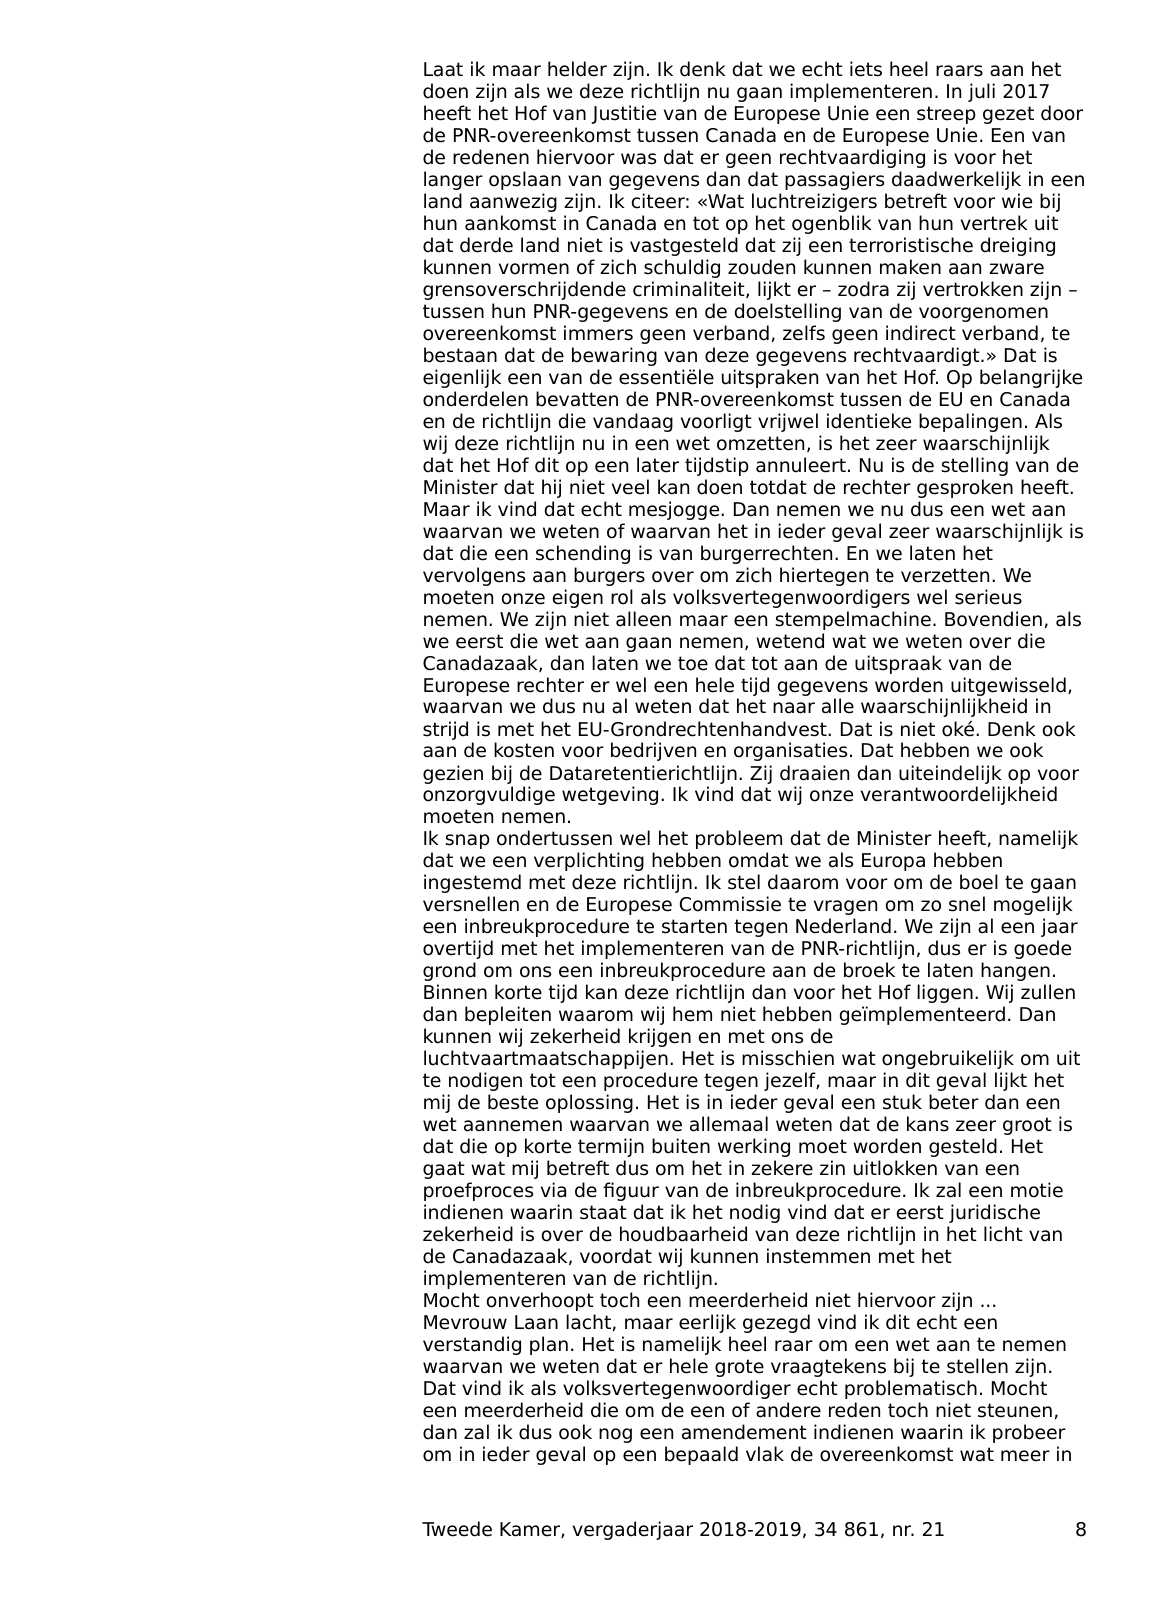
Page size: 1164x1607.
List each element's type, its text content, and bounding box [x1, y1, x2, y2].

text Ik snap ondertussen wel het probleem dat de Minister heeft, namelijk dat we een verplichting hebben omdat we als Europa hebben ingestemd met deze richtlijn. Ik stel daarom voor om de boel te gaan versnellen en de Europese Commissie te vragen om zo snel mogelijk een inbreukprocedure te starten tegen Nederland. We zijn al een jaar overtijd met het implementeren van de PNR-richtlijn, dus er is goede grond om ons een inbreukprocedure aan de broek te laten hangen. Binnen korte tijd kan deze richtlijn dan voor het Hof liggen. Wij zullen dan bepleiten waarom wij hem niet hebben geïmplementeerd. Dan kunnen wij zekerheid krijgen en met ons de luchtvaartmaatschappijen. Het is misschien wat ongebruikelijk om uit te nodigen tot een procedure tegen jezelf, maar in dit geval lijkt het mij de beste oplossing. Het is in ieder geval een stuk beter dan een wet aannemen waarvan we allemaal weten dat de kans zeer groot is dat die op korte termijn buiten werking moet worden gesteld. Het gaat wat mij betreft dus om het in zekere zin uitlokken van een proefproces via de figuur van de inbreukprocedure. Ik zal een motie indienen waarin staat dat ik het nodig vind dat er eerst juridische zekerheid is over de houdbaarheid van deze richtlijn in het licht van de Canadazaak, voordat wij kunnen instemmen met het implementeren van de richtlijn. [422, 828, 1087, 1290]
text Mocht onverhoopt toch een meerderheid niet hiervoor zijn ... Mevrouw Laan lacht, maar eerlijk gezegd vind ik dit echt een verstandig plan. Het is namelijk heel raar om een wet aan te nemen waarvan we weten dat er hele grote vraagtekens bij te stellen zijn. Dat vind ik als volksvertegenwoordiger echt problematisch. Mocht een meerderheid die om de een of andere reden toch niet steunen, dan zal ik dus ook nog een amendement indienen waarin ik probeer om in ieder geval op een bepaald vlak de overeenkomst wat meer in [422, 1290, 1087, 1466]
text Laat ik maar helder zijn. Ik denk dat we echt iets heel raars aan het doen zijn als we deze richtlijn nu gaan implementeren. In juli 2017 heeft het Hof van Justitie van de Europese Unie een streep gezet door de PNR-overeenkomst tussen Canada en de Europese Unie. Een van de redenen hiervoor was dat er geen rechtvaardiging is voor het langer opslaan van gegevens dan dat passagiers daadwerkelijk in een land aanwezig zijn. Ik citeer: «Wat luchtreizigers betreft voor wie bij hun aankomst in Canada en tot op het ogenblik van hun vertrek uit dat derde land niet is vastgesteld dat zij een terroristische dreiging kunnen vormen of zich schuldig zouden kunnen maken aan zware grensoverschrijdende criminaliteit, lijkt er – zodra zij vertrokken zijn – tussen hun PNR-gegevens en de doelstelling van de voorgenomen overeenkomst immers geen verband, zelfs geen indirect verband, te bestaan dat de bewaring van deze gegevens rechtvaardigt.» Dat is eigenlijk een van de essentiële uitspraken van het Hof. Op belangrijke onderdelen bevatten de PNR-overeenkomst tussen de EU en Canada en de richtlijn die vandaag voorligt vrijwel identieke bepalingen. Als wij deze richtlijn nu in een wet omzetten, is het zeer waarschijnlijk dat het Hof dit op een later tijdstip annuleert. Nu is de stelling van de Minister dat hij niet veel kan doen totdat de rechter gesproken heeft. Maar ik vind dat echt mesjogge. Dan nemen we nu dus een wet aan waarvan we weten of waarvan het in ieder geval zeer waarschijnlijk is dat die een schending is van burgerrechten. En we laten het vervolgens aan burgers over om zich hiertegen te verzetten. We moeten onze eigen rol als volksvertegenwoordigers wel serieus nemen. We zijn niet alleen maar een stempelmachine. Bovendien, als we eerst die wet aan gaan nemen, wetend wat we weten over die Canadazaak, dan laten we toe dat tot aan de uitspraak van de Europese rechter er wel een hele tijd gegevens worden uitgewisseld, waarvan we dus nu al weten dat het naar alle waarschijnlijkheid in strijd is met het EU-Grondrechtenhandvest. Dat is niet oké. Denk ook aan de kosten voor bedrijven en organisaties. Dat hebben we ook gezien bij de Dataretentierichtlijn. Zij draaien dan uiteindelijk op voor onzorgvuldige wetgeving. Ik vind dat wij onze verantwoordelijkheid moeten nemen. [422, 59, 1087, 828]
